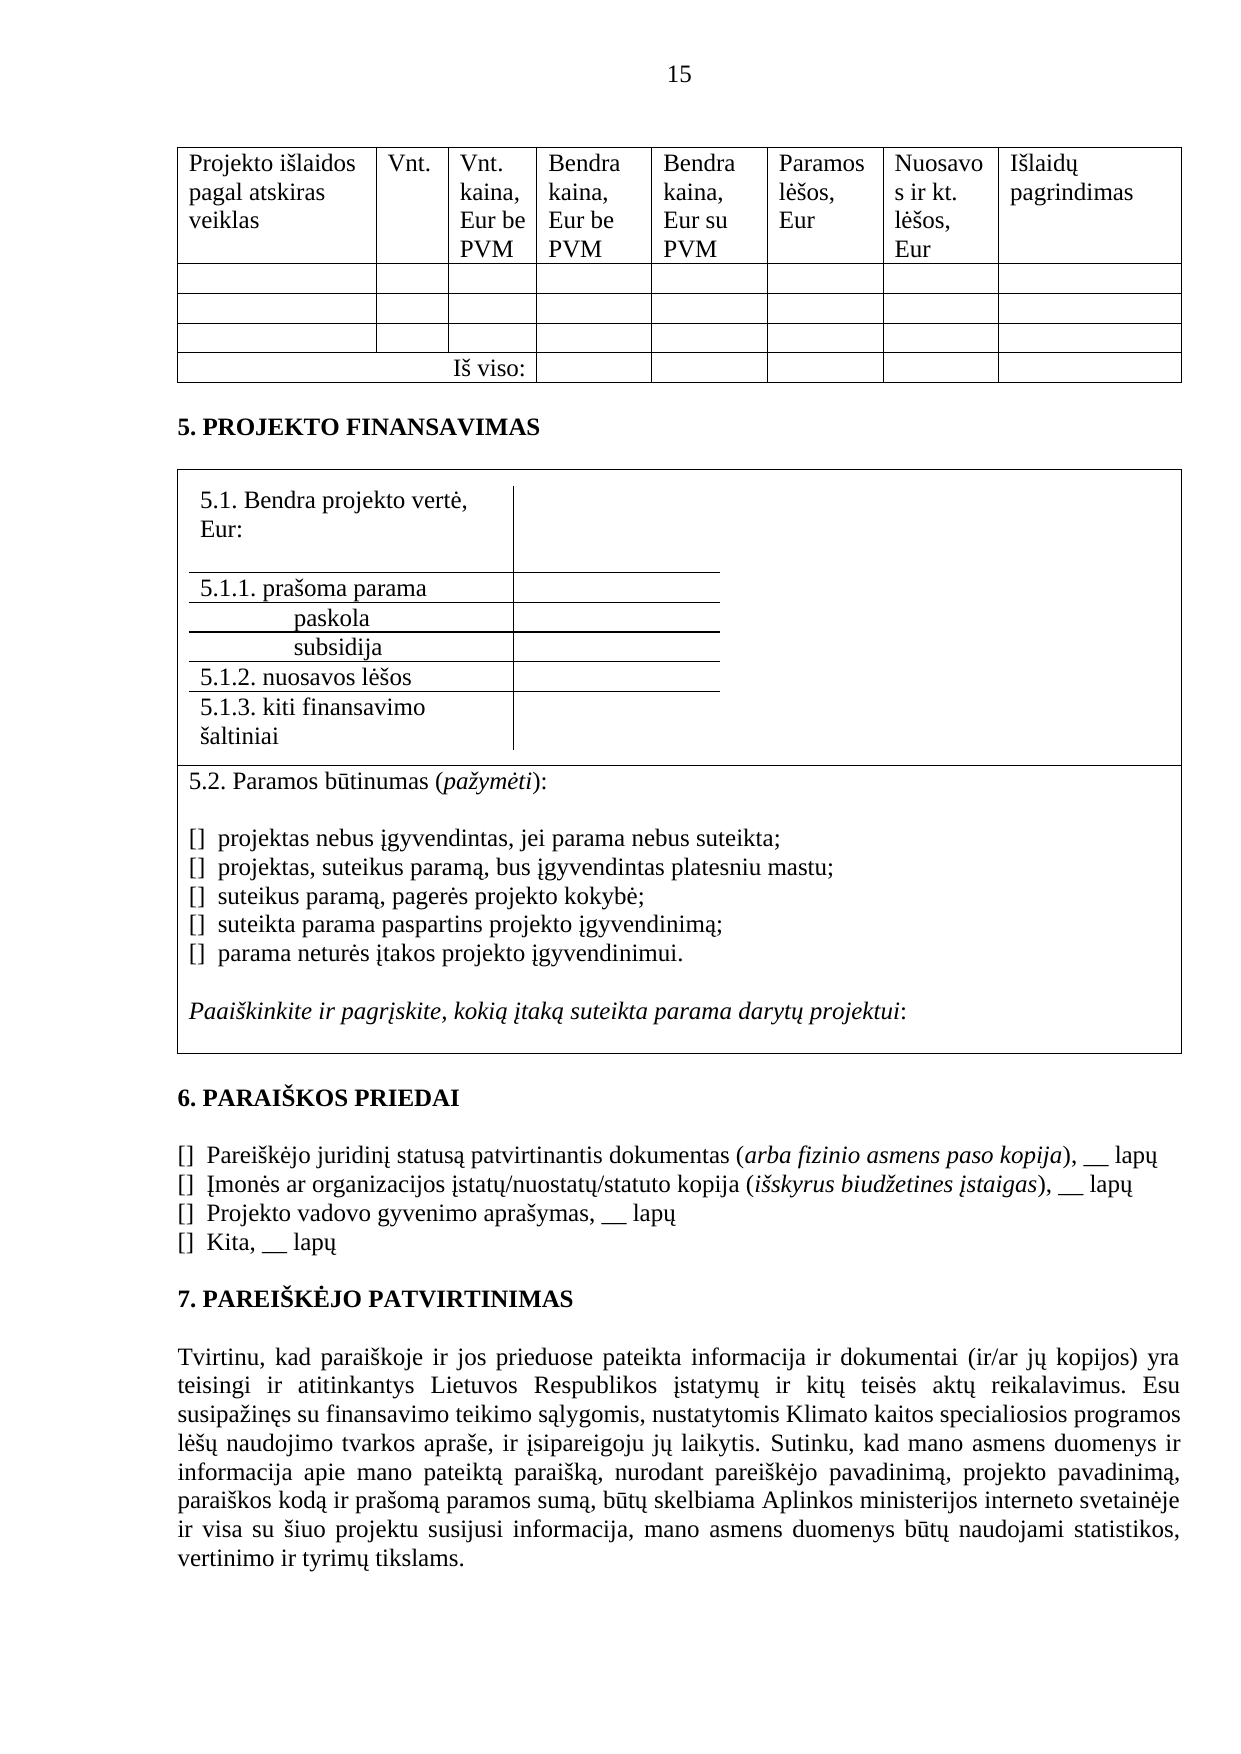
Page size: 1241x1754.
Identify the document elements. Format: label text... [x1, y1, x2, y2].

text 6. PARAIŠKOS PRIEDAI [177, 1083, 1181, 1112]
table_cell [178, 294, 376, 322]
table_cell [652, 294, 767, 322]
table_cell [652, 264, 767, 293]
text [] Pareiškėjo juridinį statusą patvirtinantis dokumentas (arba fizinio asmens paso kopija), __ lapų [177, 1141, 1181, 1169]
text [] Įmonės ar organizacijos įstatų/nuostatų/statuto kopija (išskyrus biudžetines įstaigas), __ lapų [177, 1169, 1181, 1198]
table_cell [768, 264, 883, 293]
text [] Kita, __ lapų [177, 1227, 1181, 1256]
table_cell [449, 324, 536, 352]
table_header [514, 486, 719, 572]
table_cell [178, 324, 376, 352]
table_header 5.1. Bendra projekto vertė, Eur: [189, 486, 513, 572]
text 5. PROJEKTO FINANSAVIMAS [177, 412, 1181, 441]
table_header Bendra kaina, Eur be PVM [537, 148, 651, 263]
text 7. PAREIŠKĖJO PATVIRTINIMAS [177, 1284, 1181, 1313]
table_header Projekto išlaidos pagal atskiras veiklas [178, 148, 376, 263]
table_cell [377, 294, 448, 322]
table_header Vnt. kaina, Eur be PVM [449, 148, 536, 263]
table_cell [377, 324, 448, 352]
table_cell [768, 294, 883, 322]
table_cell [537, 294, 651, 322]
table_cell [884, 353, 998, 382]
table_cell [652, 324, 767, 352]
text Tvirtinu, kad paraiškoje ir jos prieduose pateikta informacija ir dokumentai (ir/ar jų kopijos) yra teisingi ir atitinkantys Lietuvos Respublikos įstatymų ir kitų teisės aktų reikalavimus. Esu susipažinęs su finansavimo teikimo sąlygomis, nustatytomis Klimato kaitos specialiosios programos lėšų naudojimo tvarkos apraše, ir įsipareigoju jų laikytis. Sutinku, kad mano asmens duomenys ir informacija apie mano pateiktą paraišką, nurodant pareiškėjo pavadinimą, projekto pavadinimą, paraiškos kodą ir prašomą paramos sumą, būtų skelbiama Aplinkos ministerijos interneto svetainėje ir visa su šiuo projektu susijusi informacija, mano asmens duomenys būtų naudojami statistikos, vertinimo ir tyrimų tikslams. [177, 1342, 1181, 1572]
table_cell [768, 353, 883, 382]
table_cell [884, 294, 998, 322]
table_cell 5.1.2. nuosavos lėšos [189, 662, 513, 691]
table_header Išlaidų pagrindimas [999, 148, 1181, 263]
table_header Nuosavos ir kt. lėšos, Eur [884, 148, 998, 263]
table_header Paramos lėšos, Eur [768, 148, 883, 263]
table_cell [514, 662, 719, 691]
table_cell [537, 353, 651, 382]
table_cell [652, 353, 767, 382]
table_cell [449, 294, 536, 322]
table_cell [178, 264, 376, 293]
table_cell [514, 573, 719, 602]
table_cell 5.1.1. prašoma parama [189, 573, 513, 602]
table_header [178, 470, 1181, 765]
table_cell 5.1.3. kiti finansavimo šaltiniai [189, 692, 513, 749]
table_cell [377, 264, 448, 293]
table_cell paskola [189, 603, 513, 631]
table_cell [768, 324, 883, 352]
table_cell subsidija [189, 633, 513, 661]
table_cell [999, 353, 1181, 382]
table_cell [884, 324, 998, 352]
table_cell 5.2. Paramos būtinumas (pažymėti): [] projektas nebus įgyvendintas, jei parama nebus suteikta; [] projektas, suteikus paramą, bus įgyvendintas platesniu mastu; [] suteikus paramą, pagerės projekto kokybė; [] suteikta parama paspartins projekto įgyvendinimą; [] parama neturės įtakos projekto įgyvendinimui. Paaiškinkite ir pagrįskite, kokią įtaką suteikta parama darytų projektui: [178, 766, 1181, 1053]
table_header Vnt. [377, 148, 448, 263]
text [] Projekto vadovo gyvenimo aprašymas, __ lapų [177, 1198, 1181, 1227]
table_cell [884, 264, 998, 293]
table_cell [514, 692, 719, 749]
table_cell [537, 324, 651, 352]
table_header Bendra kaina, Eur su PVM [652, 148, 767, 263]
table_cell [449, 264, 536, 293]
table_cell [999, 294, 1181, 322]
table_cell [537, 264, 651, 293]
table_cell [514, 603, 719, 631]
table_cell [999, 264, 1181, 293]
table_cell Iš viso: [178, 353, 536, 382]
table_cell [514, 633, 719, 661]
table_cell [999, 324, 1181, 352]
